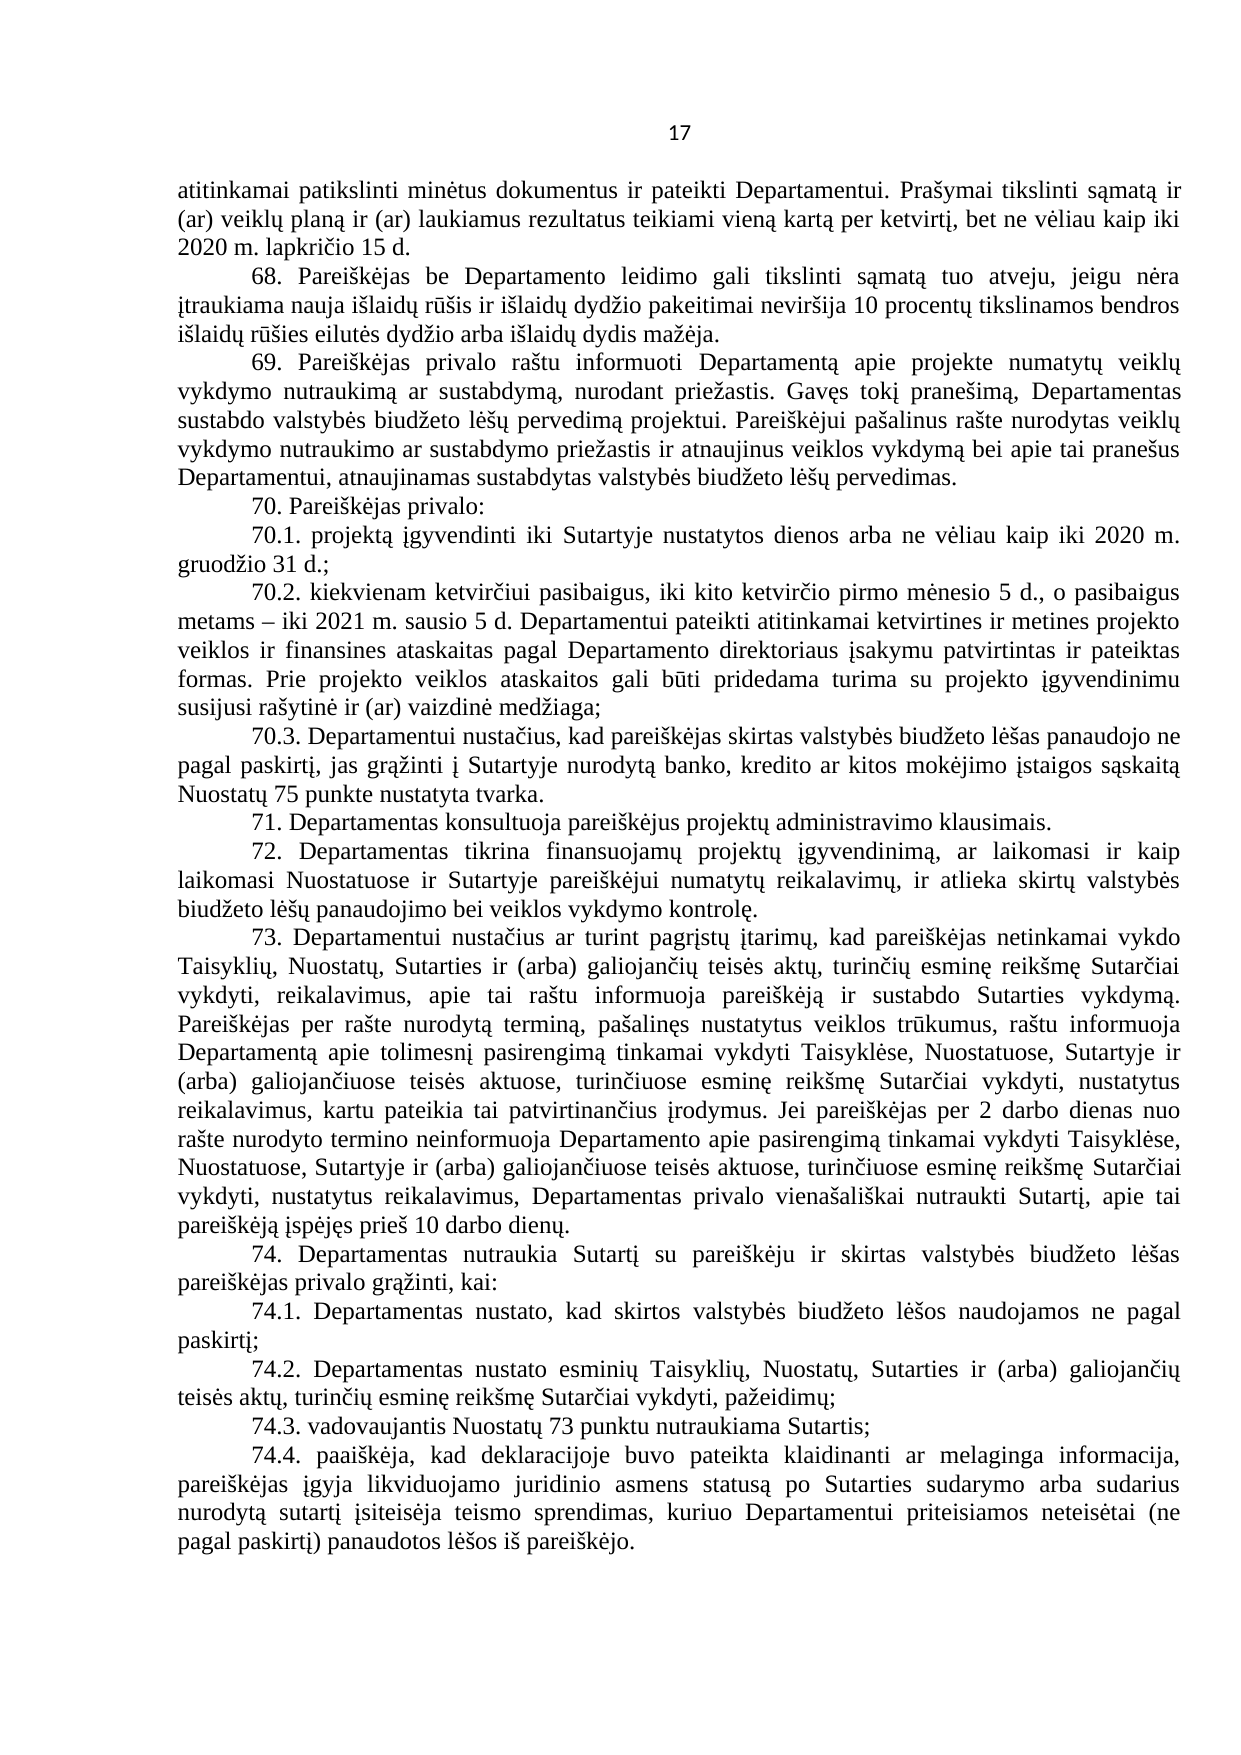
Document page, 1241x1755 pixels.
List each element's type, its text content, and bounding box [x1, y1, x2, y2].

text 72. Departamentas tikrina finansuojamų projektų įgyvendinimą, ar laikomasi ir kaip laikomasi Nuostatuose ir Sutartyje pareiškėjui numatytų reikalavimų, ir atlieka skirtų valstybės biudžeto lėšų panaudojimo bei veiklos vykdymo kontrolę. [177, 836, 1181, 922]
text 71. Departamentas konsultuoja pareiškėjus projektų administravimo klausimais. [177, 807, 1181, 836]
text 74. Departamentas nutraukia Sutartį su pareiškėju ir skirtas valstybės biudžeto lėšas pareiškėjas privalo grąžinti, kai: [177, 1239, 1181, 1296]
text 74.1. Departamentas nustato, kad skirtos valstybės biudžeto lėšos naudojamos ne pagal paskirtį; [177, 1296, 1181, 1354]
text 70.3. Departamentui nustačius, kad pareiškėjas skirtas valstybės biudžeto lėšas panaudojo ne pagal paskirtį, jas grąžinti į Sutartyje nurodytą banko, kredito ar kitos mokėjimo įstaigos sąskaitą Nuostatų 75 punkte nustatyta tvarka. [177, 721, 1181, 807]
text 69. Pareiškėjas privalo raštu informuoti Departamentą apie projekte numatytų veiklų vykdymo nutraukimą ar sustabdymą, nurodant priežastis. Gavęs tokį pranešimą, Departamentas sustabdo valstybės biudžeto lėšų pervedimą projektui. Pareiškėjui pašalinus rašte nurodytas veiklų vykdymo nutraukimo ar sustabdymo priežastis ir atnaujinus veiklos vykdymą bei apie tai pranešus Departamentui, atnaujinamas sustabdytas valstybės biudžeto lėšų pervedimas. [177, 347, 1181, 491]
text 70.1. projektą įgyvendinti iki Sutartyje nustatytos dienos arba ne vėliau kaip iki 2020 m. gruodžio 31 d.; [177, 520, 1181, 577]
text atitinkamai patikslinti minėtus dokumentus ir pateikti Departamentui. Prašymai tikslinti sąmatą ir (ar) veiklų planą ir (ar) laukiamus rezultatus teikiami vieną kartą per ketvirtį, bet ne vėliau kaip iki 2020 m. lapkričio 15 d. [177, 175, 1181, 261]
text 74.2. Departamentas nustato esminių Taisyklių, Nuostatų, Sutarties ir (arba) galiojančių teisės aktų, turinčių esminę reikšmę Sutarčiai vykdyti, pažeidimų; [177, 1354, 1181, 1411]
text 73. Departamentui nustačius ar turint pagrįstų įtarimų, kad pareiškėjas netinkamai vykdo Taisyklių, Nuostatų, Sutarties ir (arba) galiojančių teisės aktų, turinčių esminę reikšmę Sutarčiai vykdyti, reikalavimus, apie tai raštu informuoja pareiškėją ir sustabdo Sutarties vykdymą. Pareiškėjas per rašte nurodytą terminą, pašalinęs nustatytus veiklos trūkumus, raštu informuoja Departamentą apie tolimesnį pasirengimą tinkamai vykdyti Taisyklėse, Nuostatuose, Sutartyje ir (arba) galiojančiuose teisės aktuose, turinčiuose esminę reikšmę Sutarčiai vykdyti, nustatytus reikalavimus, kartu pateikia tai patvirtinančius įrodymus. Jei pareiškėjas per 2 darbo dienas nuo rašte nurodyto termino neinformuoja Departamento apie pasirengimą tinkamai vykdyti Taisyklėse, Nuostatuose, Sutartyje ir (arba) galiojančiuose teisės aktuose, turinčiuose esminę reikšmę Sutarčiai vykdyti, nustatytus reikalavimus, Departamentas privalo vienašališkai nutraukti Sutartį, apie tai pareiškėją įspėjęs prieš 10 darbo dienų. [177, 922, 1181, 1239]
text 74.4. paaiškėja, kad deklaracijoje buvo pateikta klaidinanti ar melaginga informacija, pareiškėjas įgyja likviduojamo juridinio asmens statusą po Sutarties sudarymo arba sudarius nurodytą sutartį įsiteisėja teismo sprendimas, kuriuo Departamentui priteisiamos neteisėtai (ne pagal paskirtį) panaudotos lėšos iš pareiškėjo. [177, 1440, 1181, 1555]
text 74.3. vadovaujantis Nuostatų 73 punktu nutraukiama Sutartis; [177, 1411, 1181, 1440]
text 70. Pareiškėjas privalo: [177, 491, 1181, 520]
text 68. Pareiškėjas be Departamento leidimo gali tikslinti sąmatą tuo atveju, jeigu nėra įtraukiama nauja išlaidų rūšis ir išlaidų dydžio pakeitimai neviršija 10 procentų tikslinamos bendros išlaidų rūšies eilutės dydžio arba išlaidų dydis mažėja. [177, 261, 1181, 347]
text 70.2. kiekvienam ketvirčiui pasibaigus, iki kito ketvirčio pirmo mėnesio 5 d., o pasibaigus metams – iki 2021 m. sausio 5 d. Departamentui pateikti atitinkamai ketvirtines ir metines projekto veiklos ir finansines ataskaitas pagal Departamento direktoriaus įsakymu patvirtintas ir pateiktas formas. Prie projekto veiklos ataskaitos gali būti pridedama turima su projekto įgyvendinimu susijusi rašytinė ir (ar) vaizdinė medžiaga; [177, 577, 1181, 721]
